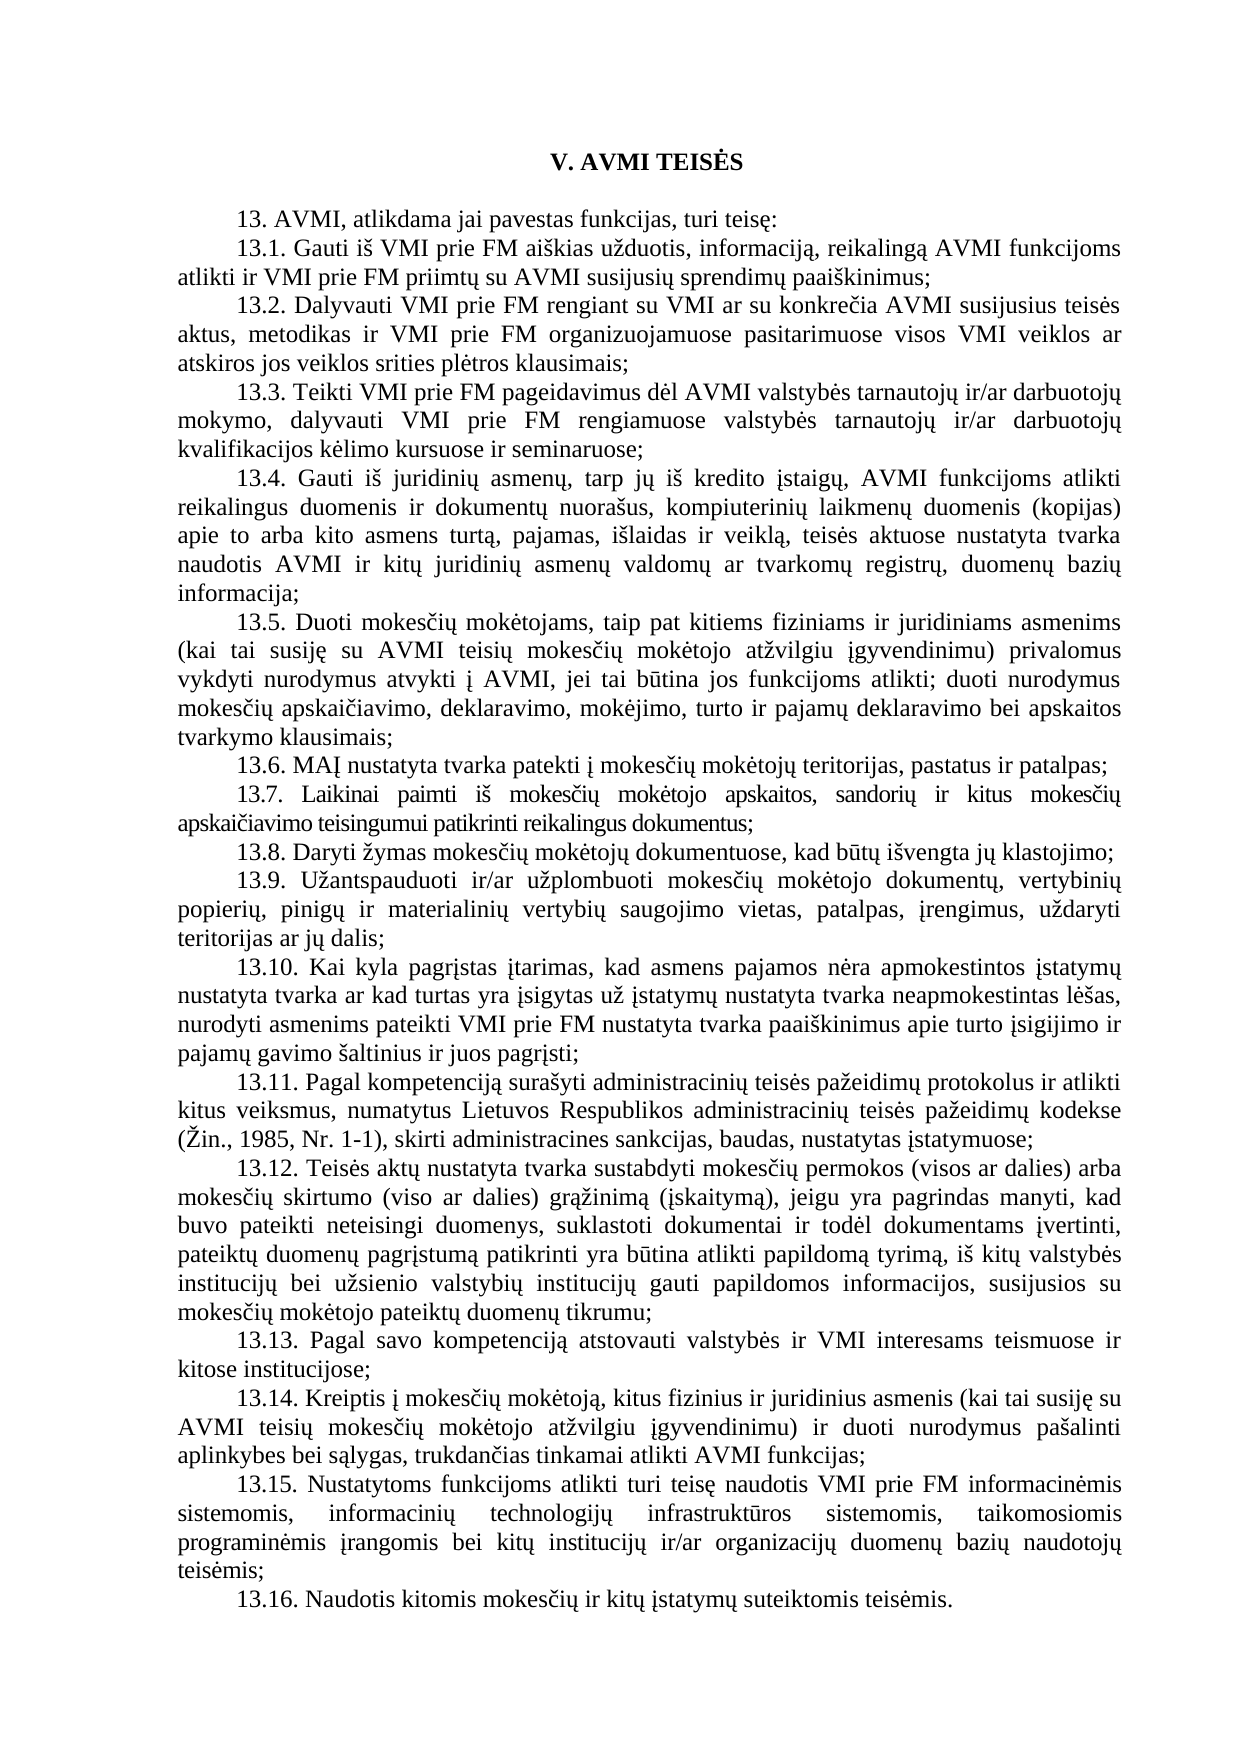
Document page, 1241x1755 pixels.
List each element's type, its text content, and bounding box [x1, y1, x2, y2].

text 13.11. Pagal kompetenciją surašyti administracinių teisės pažeidimų protokolus ir atlikti kitus veiksmus, numatytus Lietuvos Respublikos administracinių teisės pažeidimų kodekse (Žin., 1985, Nr. 1-1), skirti administracines sankcijas, baudas, nustatytas įstatymuose; [177, 1067, 1122, 1153]
text 13.7. Laikinai paimti iš mokesčių mokėtojo apskaitos, sandorių ir kitus mokesčių apskaičiavimo teisingumui patikrinti reikalingus dokumentus; [177, 779, 1122, 837]
text 13.8. Daryti žymas mokesčių mokėtojų dokumentuose, kad būtų išvengta jų klastojimo; [177, 837, 1122, 866]
text 13.3. Teikti VMI prie FM pageidavimus dėl AVMI valstybės tarnautojų ir/ar darbuotojų mokymo, dalyvauti VMI prie FM rengiamuose valstybės tarnautojų ir/ar darbuotojų kvalifikacijos kėlimo kursuose ir seminaruose; [177, 377, 1122, 463]
text 13.2. Dalyvauti VMI prie FM rengiant su VMI ar su konkrečia AVMI susijusius teisės aktus, metodikas ir VMI prie FM organizuojamuose pasitarimuose visos VMI veiklos ar atskiros jos veiklos srities plėtros klausimais; [177, 291, 1122, 377]
text 13.12. Teisės aktų nustatyta tvarka sustabdyti mokesčių permokos (visos ar dalies) arba mokesčių skirtumo (viso ar dalies) grąžinimą (įskaitymą), jeigu yra pagrindas manyti, kad buvo pateikti neteisingi duomenys, suklastoti dokumentai ir todėl dokumentams įvertinti, pateiktų duomenų pagrįstumą patikrinti yra būtina atlikti papildomą tyrimą, iš kitų valstybės institucijų bei užsienio valstybių institucijų gauti papildomos informacijos, susijusios su mokesčių mokėtojo pateiktų duomenų tikrumu; [177, 1153, 1122, 1326]
text 13.15. Nustatytoms funkcijoms atlikti turi teisę naudotis VMI prie FM informacinėmis sistemomis, informacinių technologijų infrastruktūros sistemomis, taikomosiomis programinėmis įrangomis bei kitų institucijų ir/ar organizacijų duomenų bazių naudotojų teisėmis; [177, 1469, 1122, 1584]
text 13.14. Kreiptis į mokesčių mokėtoją, kitus fizinius ir juridinius asmenis (kai tai susiję su AVMI teisių mokesčių mokėtojo atžvilgiu įgyvendinimu) ir duoti nurodymus pašalinti aplinkybes bei sąlygas, trukdančias tinkamai atlikti AVMI funkcijas; [177, 1383, 1122, 1469]
text 13.16. Naudotis kitomis mokesčių ir kitų įstatymų suteiktomis teisėmis. [177, 1584, 1122, 1613]
text 13. AVMI, atlikdama jai pavestas funkcijas, turi teisę: [177, 204, 1122, 233]
text 13.5. Duoti mokesčių mokėtojams, taip pat kitiems fiziniams ir juridiniams asmenims (kai tai susiję su AVMI teisių mokesčių mokėtojo atžvilgiu įgyvendinimu) privalomus vykdyti nurodymus atvykti į AVMI, jei tai būtina jos funkcijoms atlikti; duoti nurodymus mokesčių apskaičiavimo, deklaravimo, mokėjimo, turto ir pajamų deklaravimo bei apskaitos tvarkymo klausimais; [177, 607, 1122, 751]
text 13.10. Kai kyla pagrįstas įtarimas, kad asmens pajamos nėra apmokestintos įstatymų nustatyta tvarka ar kad turtas yra įsigytas už įstatymų nustatyta tvarka neapmokestintas lėšas, nurodyti asmenims pateikti VMI prie FM nustatyta tvarka paaiškinimus apie turto įsigijimo ir pajamų gavimo šaltinius ir juos pagrįsti; [177, 952, 1122, 1067]
text 13.9. Užantspauduoti ir/ar užplombuoti mokesčių mokėtojo dokumentų, vertybinių popierių, pinigų ir materialinių vertybių saugojimo vietas, patalpas, įrengimus, uždaryti teritorijas ar jų dalis; [177, 866, 1122, 952]
text 13.6. MAĮ nustatyta tvarka patekti į mokesčių mokėtojų teritorijas, pastatus ir patalpas; [177, 751, 1122, 779]
text V. AVMI teisės [177, 147, 1122, 176]
text 13.1. Gauti iš VMI prie FM aiškias užduotis, informaciją, reikalingą AVMI funkcijoms atlikti ir VMI prie FM priimtų su AVMI susijusių sprendimų paaiškinimus; [177, 233, 1122, 291]
text 13.13. Pagal savo kompetenciją atstovauti valstybės ir VMI interesams teismuose ir kitose institucijose; [177, 1326, 1122, 1383]
text 13.4. Gauti iš juridinių asmenų, tarp jų iš kredito įstaigų, AVMI funkcijoms atlikti reikalingus duomenis ir dokumentų nuorašus, kompiuterinių laikmenų duomenis (kopijas) apie to arba kito asmens turtą, pajamas, išlaidas ir veiklą, teisės aktuose nustatyta tvarka naudotis AVMI ir kitų juridinių asmenų valdomų ar tvarkomų registrų, duomenų bazių informacija; [177, 463, 1122, 607]
